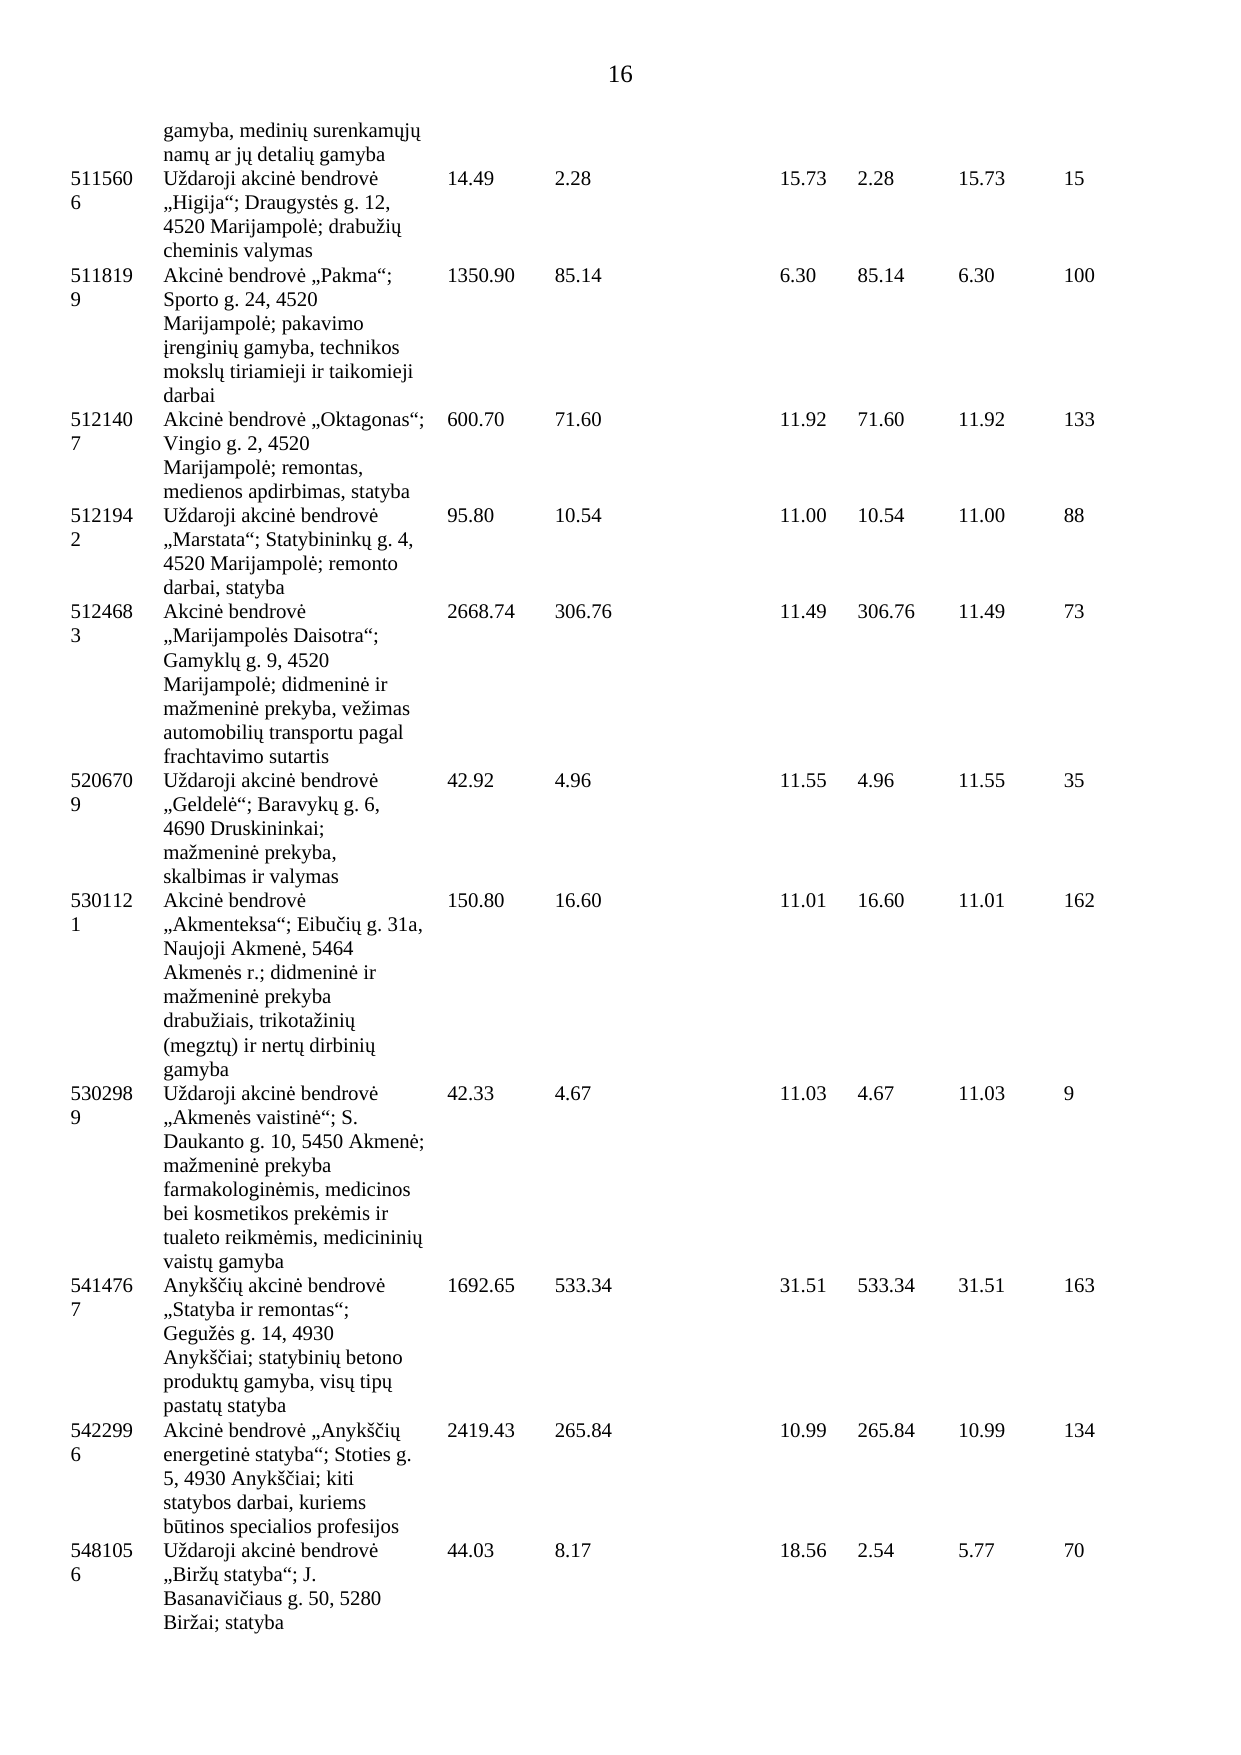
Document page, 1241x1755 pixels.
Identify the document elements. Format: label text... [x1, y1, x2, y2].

table_cell 2.54 [846, 1538, 947, 1634]
table_cell 5118199 [59, 263, 152, 407]
table_cell 31.51 [947, 1273, 1052, 1417]
table_cell Uždaroji akcinė bendrovė „Higija“; Draugystės g. 12, 4520 Marijampolė; drabužių cheminis valymas [152, 166, 436, 262]
table_cell 265.84 [846, 1418, 947, 1538]
table_cell 100 [1052, 263, 1174, 407]
table_cell gamyba, medinių surenkamųjų namų ar jų detalių gamyba [152, 118, 436, 166]
table_cell 70 [1052, 1538, 1174, 1634]
table_cell 15.73 [947, 166, 1052, 262]
table_cell 10.99 [947, 1418, 1052, 1538]
table_cell 4.67 [543, 1081, 768, 1273]
table_cell 5301121 [59, 888, 152, 1081]
table_cell 6.30 [768, 263, 846, 407]
table_cell 15 [1052, 166, 1174, 262]
table_cell 9 [1052, 1081, 1174, 1273]
table_cell 4.96 [846, 768, 947, 888]
table_cell [59, 118, 152, 166]
table_cell 15.73 [768, 166, 846, 262]
table_cell [947, 118, 1052, 166]
table_cell 5302989 [59, 1081, 152, 1273]
table_cell 16.60 [543, 888, 768, 1081]
table_cell 1692.65 [436, 1273, 543, 1417]
table_cell 42.92 [436, 768, 543, 888]
table_cell 73 [1052, 599, 1174, 768]
table_cell 2.28 [543, 166, 768, 262]
table_cell 35 [1052, 768, 1174, 888]
table_cell 14.49 [436, 166, 543, 262]
table_cell 5.77 [947, 1538, 1052, 1634]
table_cell 5206709 [59, 768, 152, 888]
table_cell 8.17 [543, 1538, 768, 1634]
table_cell Akcinė bendrovė „Oktagonas“; Vingio g. 2, 4520 Marijampolė; remontas, medienos apdirbimas, statyba [152, 407, 436, 503]
table_cell 5121942 [59, 503, 152, 599]
table_cell 5115606 [59, 166, 152, 262]
table_cell Akcinė bendrovė „Anykščių energetinė statyba“; Stoties g. 5, 4930 Anykščiai; kiti statybos darbai, kuriems būtinos specialios profesijos [152, 1418, 436, 1538]
table_cell Uždaroji akcinė bendrovė „Marstata“; Statybininkų g. 4, 4520 Marijampolė; remonto darbai, statyba [152, 503, 436, 599]
table_cell 18.56 [768, 1538, 846, 1634]
table_cell 71.60 [543, 407, 768, 503]
table_cell 71.60 [846, 407, 947, 503]
table_cell 11.92 [768, 407, 846, 503]
table_cell 11.55 [947, 768, 1052, 888]
table_cell 5414767 [59, 1273, 152, 1417]
table_cell 1350.90 [436, 263, 543, 407]
table_cell 11.03 [947, 1081, 1052, 1273]
table_cell 2419.43 [436, 1418, 543, 1538]
table_cell 11.49 [768, 599, 846, 768]
table_cell Akcinė bendrovė „Marijampolės Daisotra“; Gamyklų g. 9, 4520 Marijampolė; didmeninė ir mažmeninė prekyba, vežimas automobilių transportu pagal frachtavimo sutartis [152, 599, 436, 768]
table_cell Uždaroji akcinė bendrovė „Akmenės vaistinė“; S. Daukanto g. 10, 5450 Akmenė; mažmeninė prekyba farmakologinėmis, medicinos bei kosmetikos prekėmis ir tualeto reikmėmis, medicininių vaistų gamyba [152, 1081, 436, 1273]
table_cell 306.76 [846, 599, 947, 768]
table_cell 42.33 [436, 1081, 543, 1273]
table_cell Akcinė bendrovė „Pakma“; Sporto g. 24, 4520 Marijampolė; pakavimo įrenginių gamyba, technikos mokslų tiriamieji ir taikomieji darbai [152, 263, 436, 407]
table_cell 31.51 [768, 1273, 846, 1417]
table_cell [846, 118, 947, 166]
table_cell 11.00 [947, 503, 1052, 599]
table_cell 10.54 [846, 503, 947, 599]
table_cell Uždaroji akcinė bendrovė „Biržų statyba“; J. Basanavičiaus g. 50, 5280 Biržai; statyba [152, 1538, 436, 1634]
table_cell 85.14 [846, 263, 947, 407]
table_cell 2.28 [846, 166, 947, 262]
table_cell 163 [1052, 1273, 1174, 1417]
table_cell 11.55 [768, 768, 846, 888]
table_cell 11.92 [947, 407, 1052, 503]
table_cell 306.76 [543, 599, 768, 768]
table_cell 134 [1052, 1418, 1174, 1538]
table_cell 162 [1052, 888, 1174, 1081]
table_cell Akcinė bendrovė „Akmenteksa“; Eibučių g. 31a, Naujoji Akmenė, 5464 Akmenės r.; didmeninė ir mažmeninė prekyba drabužiais, trikotažinių (megztų) ir nertų dirbinių gamyba [152, 888, 436, 1081]
table_cell [768, 118, 846, 166]
table_cell 4.67 [846, 1081, 947, 1273]
table_cell 533.34 [543, 1273, 768, 1417]
table_cell 5124683 [59, 599, 152, 768]
table_cell 11.00 [768, 503, 846, 599]
table_cell 16.60 [846, 888, 947, 1081]
table_cell 11.01 [768, 888, 846, 1081]
table_cell 10.99 [768, 1418, 846, 1538]
table_cell 265.84 [543, 1418, 768, 1538]
table_cell 6.30 [947, 263, 1052, 407]
table_cell 44.03 [436, 1538, 543, 1634]
table_cell 11.49 [947, 599, 1052, 768]
table_cell 4.96 [543, 768, 768, 888]
table_cell 5121407 [59, 407, 152, 503]
table_cell Anykščių akcinė bendrovė „Statyba ir remontas“; Gegužės g. 14, 4930 Anykščiai; statybinių betono produktų gamyba, visų tipų pastatų statyba [152, 1273, 436, 1417]
table_cell 133 [1052, 407, 1174, 503]
table_cell 11.03 [768, 1081, 846, 1273]
table_cell [543, 118, 768, 166]
table_cell 5422996 [59, 1418, 152, 1538]
table_cell 600.70 [436, 407, 543, 503]
table_cell 11.01 [947, 888, 1052, 1081]
table_cell Uždaroji akcinė bendrovė „Geldelė“; Baravykų g. 6, 4690 Druskininkai; mažmeninė prekyba, skalbimas ir valymas [152, 768, 436, 888]
table_cell 10.54 [543, 503, 768, 599]
table_cell 5481056 [59, 1538, 152, 1634]
table_cell 95.80 [436, 503, 543, 599]
table_cell [436, 118, 543, 166]
table_cell 533.34 [846, 1273, 947, 1417]
table_cell 85.14 [543, 263, 768, 407]
table_cell 88 [1052, 503, 1174, 599]
table_cell 2668.74 [436, 599, 543, 768]
table_cell 150.80 [436, 888, 543, 1081]
table_cell [1052, 118, 1174, 166]
